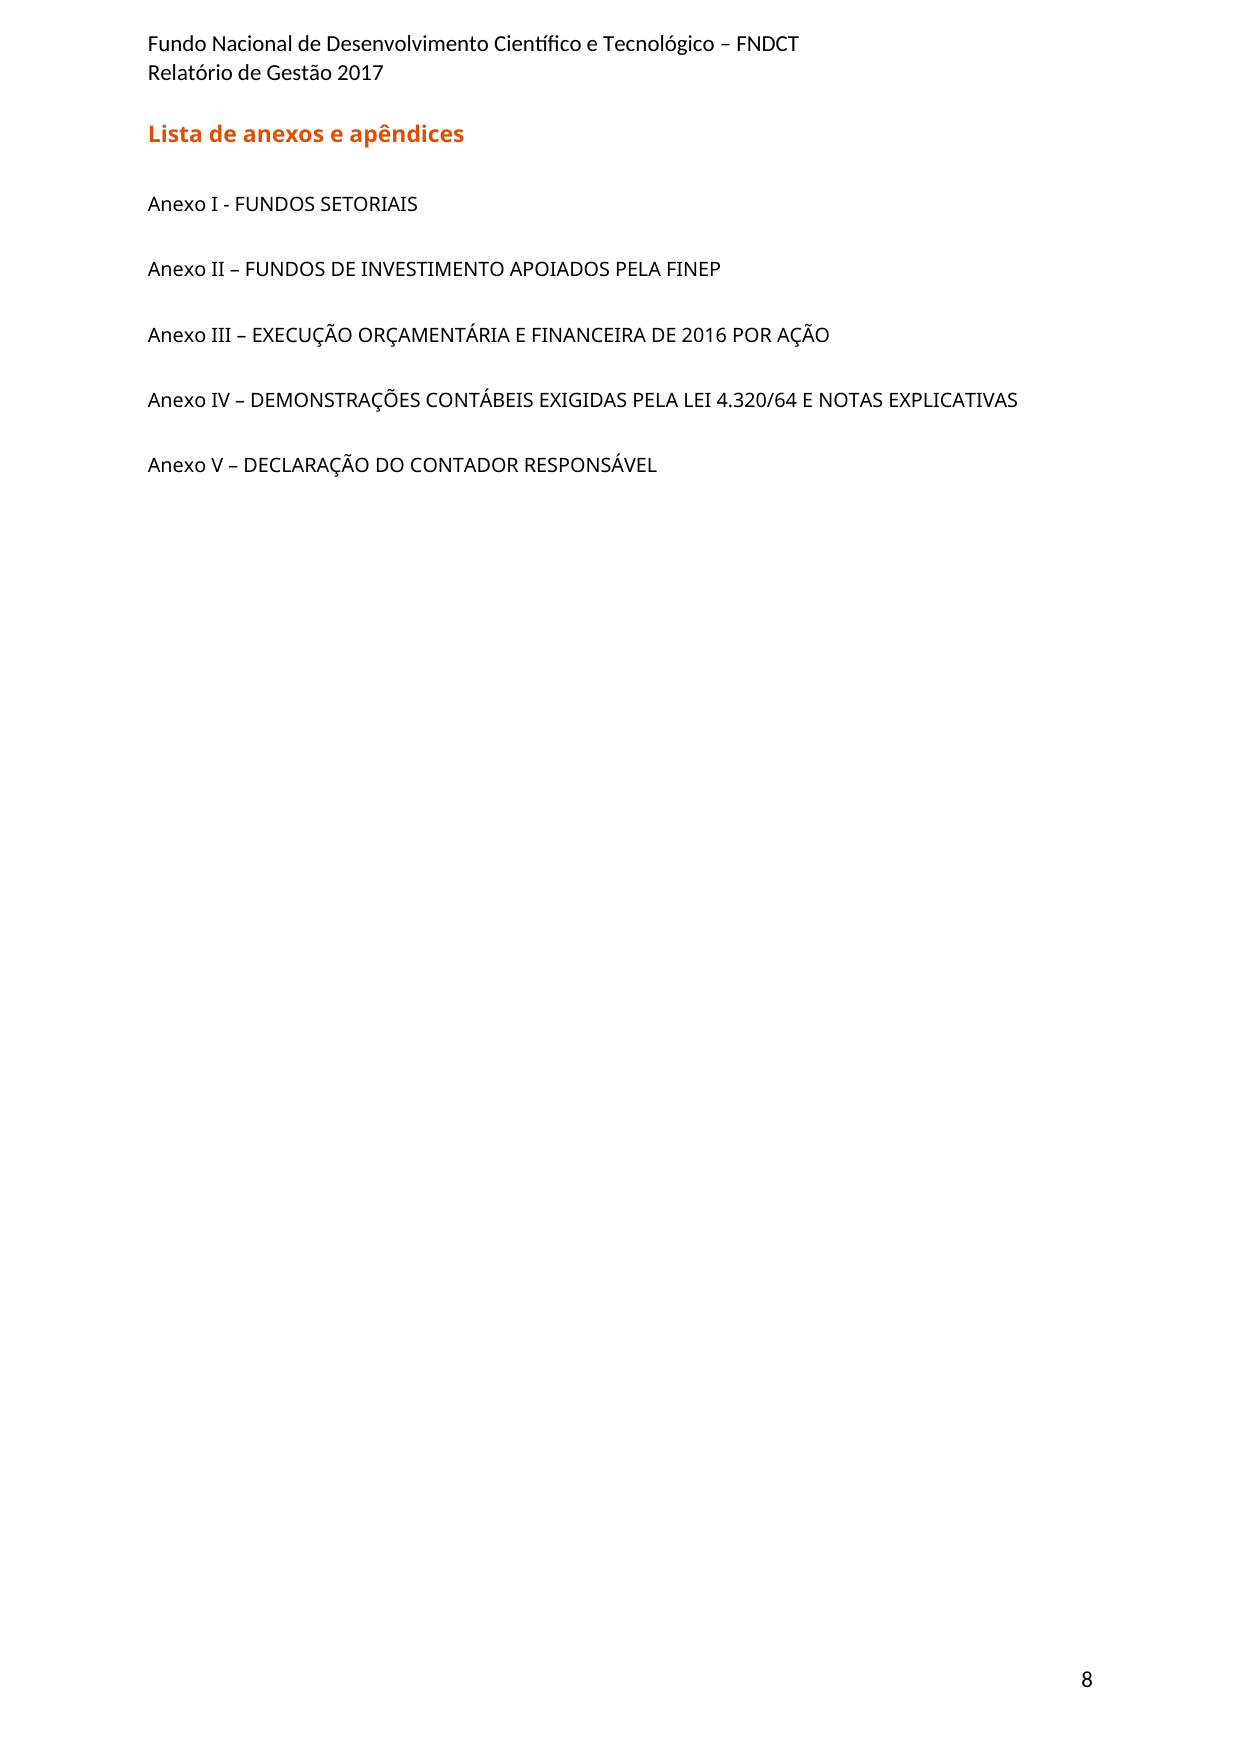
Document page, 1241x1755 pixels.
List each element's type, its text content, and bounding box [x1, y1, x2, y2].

text Anexo IV – DEMONSTRAÇÕES CONTÁBEIS EXIGIDAS PELA LEI 4.320/64 E NOTAS EXPLICATIVAS [148, 386, 1093, 413]
text Anexo II – FUNDOS DE INVESTIMENTO APOIADOS PELA FINEP [148, 255, 1093, 282]
text Anexo V – DECLARAÇÃO DO CONTADOR RESPONSÁVEL [148, 452, 1093, 479]
text Lista de anexos e apêndices [148, 118, 1093, 149]
text Anexo III – EXECUÇÃO ORÇAMENTÁRIA E FINANCEIRA DE 2016 POR AÇÃO [148, 321, 1093, 348]
text Anexo I - FUNDOS SETORIAIS [148, 190, 1093, 217]
